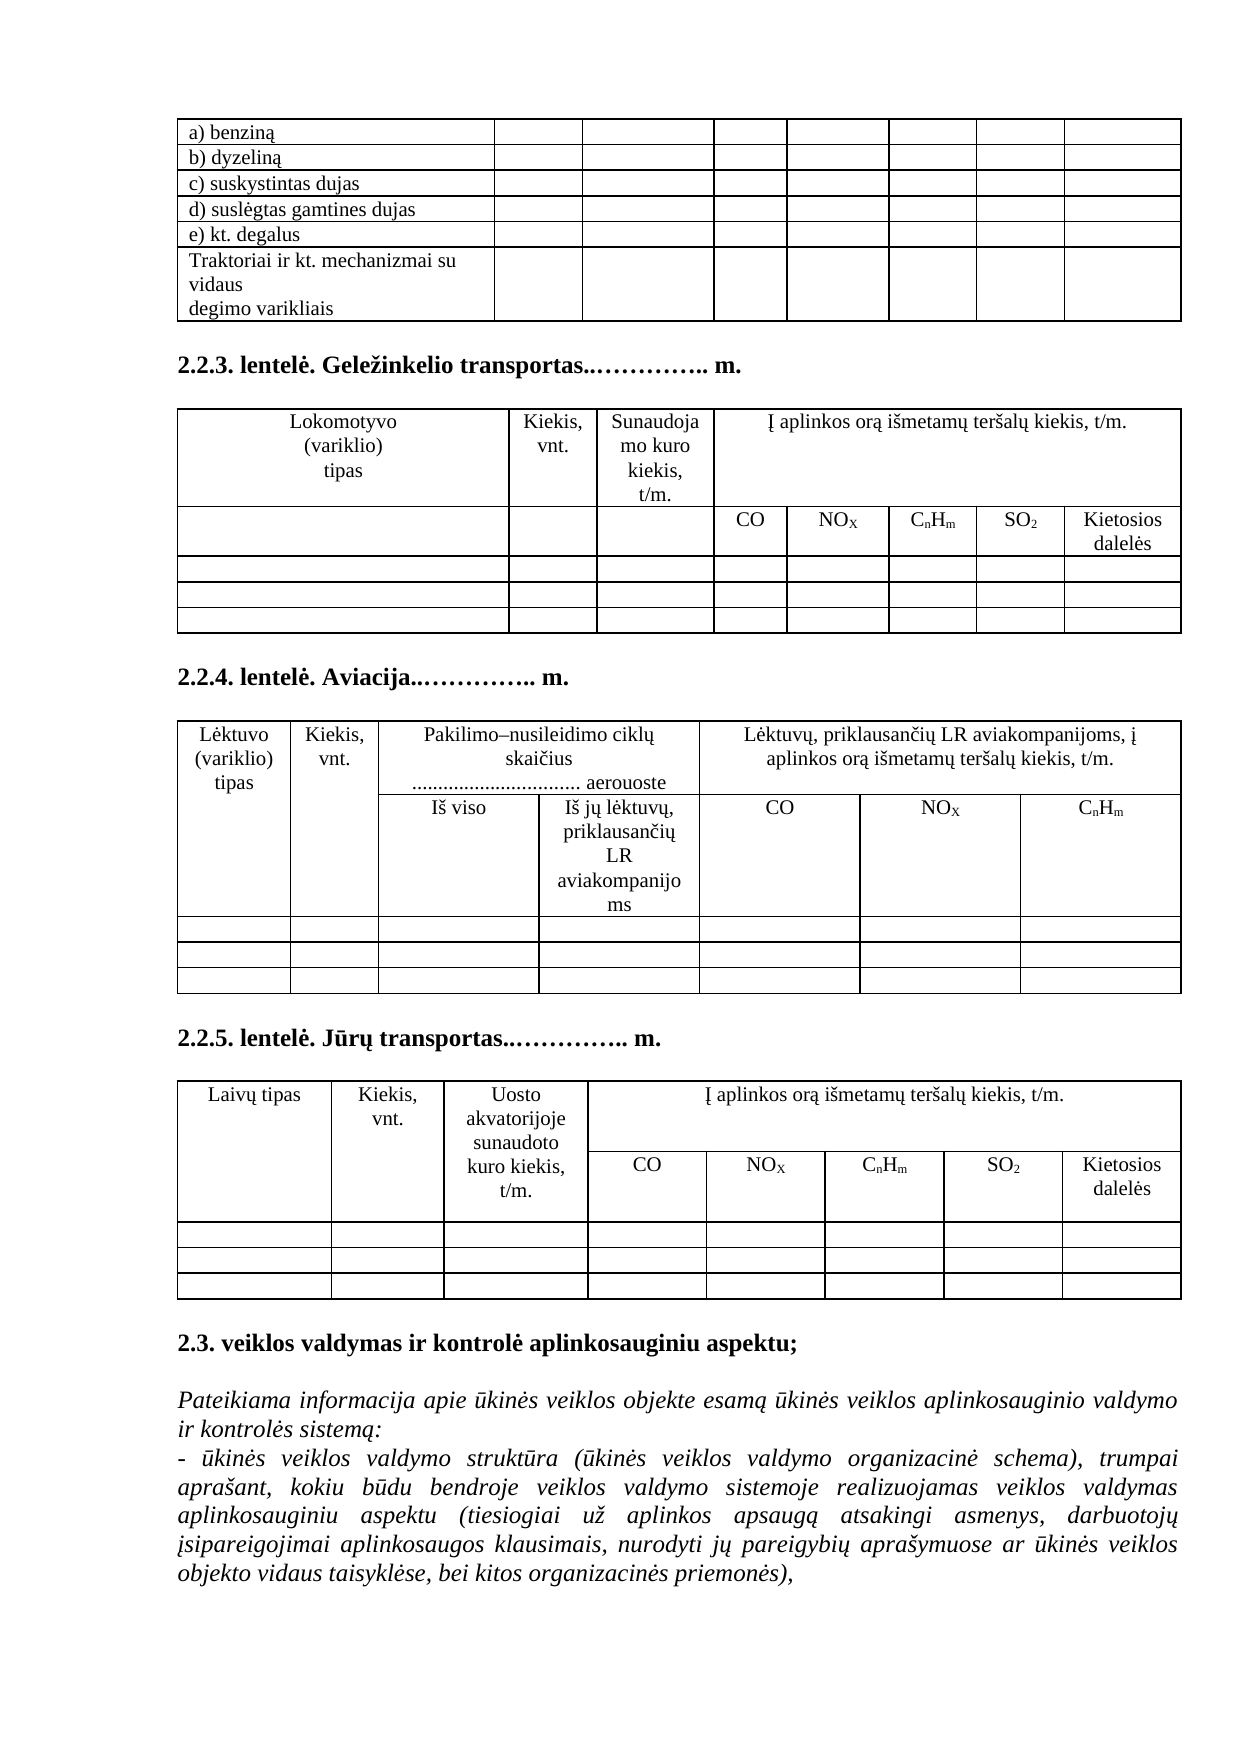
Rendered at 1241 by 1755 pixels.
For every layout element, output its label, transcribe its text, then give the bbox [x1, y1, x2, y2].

table_cell [583, 197, 713, 221]
table_cell [890, 171, 976, 195]
table_cell CnHm [1021, 795, 1180, 916]
table_cell [1065, 583, 1180, 607]
table_cell [715, 197, 786, 221]
table_cell [178, 943, 290, 967]
table_cell CO [589, 1152, 706, 1221]
table_cell [178, 1274, 331, 1298]
table_cell [495, 171, 582, 195]
table_cell [332, 1248, 443, 1272]
table_cell [583, 248, 713, 320]
table_cell [788, 608, 888, 632]
table_header Pakilimo–nusileidimo ciklų skaičius aerouoste [379, 722, 699, 794]
table_cell [1021, 917, 1180, 941]
text 2.2.5. lentelė. Jūrų transportas..………….. m. [177, 1023, 1181, 1052]
table_cell [598, 507, 713, 555]
table_cell [715, 248, 786, 320]
table_cell [540, 968, 699, 992]
table_cell [379, 968, 538, 992]
table_cell [977, 608, 1064, 632]
table_cell Kietosios dalelės [1065, 507, 1180, 555]
table_cell [788, 145, 888, 169]
table_cell [1021, 968, 1180, 992]
table_header Sunaudojamo kuro kiekis, t/m. [598, 410, 713, 506]
table_cell [890, 120, 976, 144]
table_cell [540, 943, 699, 967]
text 2.3. veiklos valdymas ir kontrolė aplinkosauginiu aspektu; [177, 1328, 1181, 1357]
table_header Kiekis, vnt. [510, 410, 596, 506]
table_cell [700, 917, 859, 941]
table_cell [977, 145, 1064, 169]
table_cell [715, 583, 786, 607]
table_header Lėktuvų, priklausančių LR aviakompanijoms, į aplinkos orą išmetamų teršalų kiekis, t/m. [700, 722, 1180, 794]
table_cell [977, 120, 1064, 144]
table_cell NOX [788, 507, 888, 555]
table_cell [1063, 1223, 1180, 1247]
table_cell [707, 1274, 824, 1298]
table_cell [291, 968, 378, 992]
table_cell [1065, 197, 1180, 221]
table_cell [1065, 145, 1180, 169]
table_cell [977, 222, 1064, 246]
table_cell [178, 583, 508, 607]
table_cell [715, 120, 786, 144]
table_header Kiekis, vnt. [291, 722, 378, 916]
text - ūkinės veiklos valdymo struktūra (ūkinės veiklos valdymo organizacinė schema), trumpai aprašant, kokiu būdu bendroje veiklos valdymo sistemoje realizuojamas veiklos valdymas aplinkosauginiu aspektu (tiesiogiai už aplinkos apsaugą atsakingi asmenys, darbuotojų įsipareigojimai aplinkosaugos klausimais, nurodyti jų pareigybių aprašymuose ar ūkinės veiklos objekto vidaus taisyklėse, bei kitos organizacinės priemonės), [177, 1443, 1181, 1587]
table_cell [945, 1248, 1062, 1272]
table_cell [1065, 222, 1180, 246]
table_cell [890, 222, 976, 246]
table_cell [1065, 171, 1180, 195]
table_cell Iš viso [379, 795, 538, 916]
table_cell NOX [707, 1152, 824, 1221]
table_header Kiekis, vnt. [332, 1082, 443, 1221]
table_cell CnHm [826, 1152, 943, 1221]
table_cell Kietosios dalelės [1063, 1152, 1180, 1221]
table_cell CnHm [890, 507, 976, 555]
text 2.2.4. lentelė. Aviacija..………….. m. [177, 662, 1181, 691]
table_cell [589, 1248, 706, 1272]
table_cell [495, 222, 582, 246]
table_cell [977, 197, 1064, 221]
table_cell [598, 608, 713, 632]
table_cell [445, 1274, 587, 1298]
table_cell [178, 1248, 331, 1272]
table_cell [510, 583, 596, 607]
table_cell d) suslėgtas gamtines dujas [178, 197, 494, 221]
table_cell [1065, 608, 1180, 632]
table_cell [510, 557, 596, 581]
table_cell [1021, 943, 1180, 967]
table_cell [583, 145, 713, 169]
table_cell [715, 145, 786, 169]
table_header Lėktuvo (variklio) tipas [178, 722, 290, 916]
table_cell Traktoriai ir kt. mechanizmai su vidaus degimo varikliais [178, 248, 494, 320]
table_cell [589, 1223, 706, 1247]
table_cell [495, 248, 582, 320]
table_cell [510, 507, 596, 555]
table_cell [178, 917, 290, 941]
table_cell Iš jų lėktuvų, priklausančių LR aviakompanijoms [540, 795, 699, 916]
table_header Į aplinkos orą išmetamų teršalų kiekis, t/m. [715, 410, 1180, 506]
table_cell [788, 248, 888, 320]
table_cell [598, 557, 713, 581]
table_cell [826, 1248, 943, 1272]
table_cell [332, 1223, 443, 1247]
table_cell [707, 1223, 824, 1247]
table_cell [700, 968, 859, 992]
table_cell [291, 943, 378, 967]
table_cell [715, 608, 786, 632]
table_cell [861, 917, 1020, 941]
table_cell [826, 1223, 943, 1247]
table_cell CO [700, 795, 859, 916]
table_cell [598, 583, 713, 607]
table_cell [977, 583, 1064, 607]
table_header Į aplinkos orą išmetamų teršalų kiekis, t/m. [589, 1082, 1180, 1151]
table_cell [945, 1274, 1062, 1298]
table_cell b) dyzeliną [178, 145, 494, 169]
table_cell [589, 1274, 706, 1298]
table_cell [332, 1274, 443, 1298]
table_cell [445, 1248, 587, 1272]
table_cell SO2 [977, 507, 1064, 555]
table_cell [583, 120, 713, 144]
table_cell [826, 1274, 943, 1298]
table_cell [890, 557, 976, 581]
table_cell [178, 608, 508, 632]
table_cell [178, 557, 508, 581]
table_cell [510, 608, 596, 632]
table_cell [715, 171, 786, 195]
table_cell [1063, 1248, 1180, 1272]
table_cell [178, 507, 508, 555]
table_cell [1065, 120, 1180, 144]
table_cell [715, 222, 786, 246]
table_header Laivų tipas [178, 1082, 331, 1221]
table_cell [1063, 1274, 1180, 1298]
table_cell [945, 1223, 1062, 1247]
table_cell [495, 145, 582, 169]
table_cell [788, 583, 888, 607]
table_cell [788, 120, 888, 144]
text 2.2.3. lentelė. Geležinkelio transportas..………….. m. [177, 350, 1181, 379]
table_cell [788, 171, 888, 195]
table_cell [861, 968, 1020, 992]
table_cell e) kt. degalus [178, 222, 494, 246]
table_header Uosto akvatorijoje sunaudoto kuro kiekis, t/m. [445, 1082, 587, 1221]
table_cell [977, 557, 1064, 581]
table_cell [495, 197, 582, 221]
table_cell [890, 197, 976, 221]
table_cell [977, 248, 1064, 320]
table_cell [445, 1223, 587, 1247]
table_cell c) suskystintas dujas [178, 171, 494, 195]
table_cell [495, 120, 582, 144]
table_cell a) benziną [178, 120, 494, 144]
table_cell [700, 943, 859, 967]
table_cell NOX [861, 795, 1020, 916]
table_cell [788, 197, 888, 221]
table_cell [890, 583, 976, 607]
table_header Lokomotyvo (variklio) tipas [178, 410, 508, 506]
table_cell [861, 943, 1020, 967]
table_cell [788, 222, 888, 246]
table_cell [379, 917, 538, 941]
table_cell [1065, 248, 1180, 320]
table_cell [788, 557, 888, 581]
table_cell [291, 917, 378, 941]
table_cell [890, 145, 976, 169]
table_cell [540, 917, 699, 941]
table_cell [715, 557, 786, 581]
table_cell [890, 608, 976, 632]
table_cell SO2 [945, 1152, 1062, 1221]
table_cell [890, 248, 976, 320]
table_cell [977, 171, 1064, 195]
table_cell [583, 222, 713, 246]
table_cell [707, 1248, 824, 1272]
table_cell [379, 943, 538, 967]
text Pateikiama informacija apie ūkinės veiklos objekte esamą ūkinės veiklos aplinkosauginio valdymo ir kontrolės sistemą: [177, 1386, 1181, 1443]
table_cell [583, 171, 713, 195]
table_cell [178, 1223, 331, 1247]
table_cell [1065, 557, 1180, 581]
table_cell [178, 968, 290, 992]
table_cell CO [715, 507, 786, 555]
